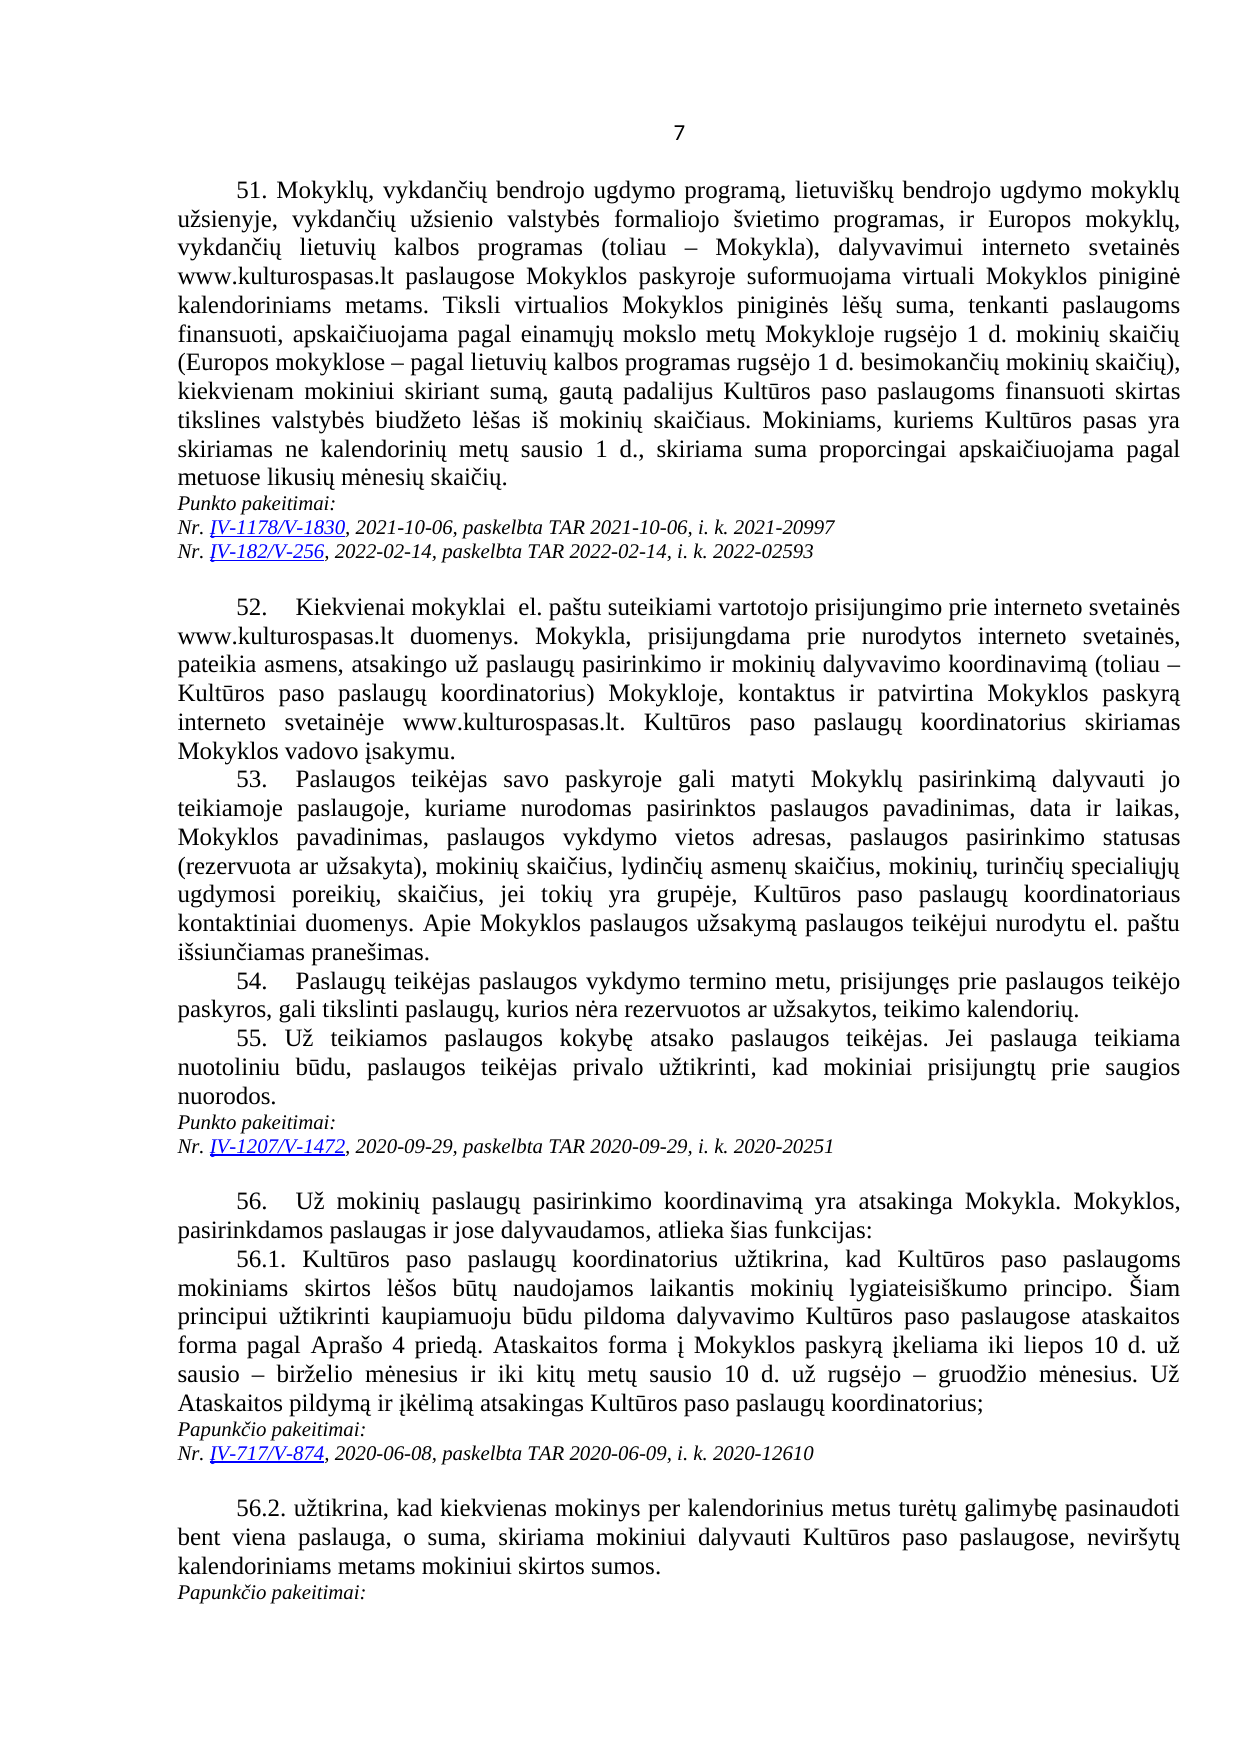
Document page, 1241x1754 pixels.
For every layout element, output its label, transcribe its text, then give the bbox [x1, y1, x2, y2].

text 56.2. užtikrina, kad kiekvienas mokinys per kalendorinius metus turėtų galimybę pasinaudoti bent viena paslauga, o suma, skiriama mokiniui dalyvauti Kultūros paso paslaugose, neviršytų kalendoriniams metams mokiniui skirtos sumos. [177, 1493, 1181, 1579]
text Papunkčio pakeitimai: [177, 1579, 1181, 1604]
text Papunkčio pakeitimai: [177, 1416, 1181, 1441]
text 52. Kiekvienai mokyklai el. paštu suteikiami vartotojo prisijungimo prie interneto svetainės www.kulturospasas.lt duomenys. Mokykla, prisijungdama prie nurodytos interneto svetainės, pateikia asmens, atsakingo už paslaugų pasirinkimo ir mokinių dalyvavimo koordinavimą (toliau – Kultūros paso paslaugų koordinatorius) Mokykloje, kontaktus ir patvirtina Mokyklos paskyrą interneto svetainėje www.kulturospasas.lt. Kultūros paso paslaugų koordinatorius skiriamas Mokyklos vadovo įsakymu. [177, 592, 1181, 764]
text 55. Už teikiamos paslaugos kokybę atsako paslaugos teikėjas. Jei paslauga teikiama nuotoliniu būdu, paslaugos teikėjas privalo užtikrinti, kad mokiniai prisijungtų prie saugios nuorodos. [177, 1023, 1181, 1109]
text Punkto pakeitimai: [177, 491, 1181, 515]
text 56.1. Kultūros paso paslaugų koordinatorius užtikrina, kad Kultūros paso paslaugoms mokiniams skirtos lėšos būtų naudojamos laikantis mokinių lygiateisiškumo principo. Šiam principui užtikrinti kaupiamuoju būdu pildoma dalyvavimo Kultūros paso paslaugose ataskaitos forma pagal Aprašo 4 priedą. Ataskaitos forma į Mokyklos paskyrą įkeliama iki liepos 10 d. už sausio – birželio mėnesius ir iki kitų metų sausio 10 d. už rugsėjo – gruodžio mėnesius. Už Ataskaitos pildymą ir įkėlimą atsakingas Kultūros paso paslaugų koordinatorius; [177, 1244, 1181, 1416]
text Nr. ĮV-1178/V-1830, 2021-10-06, paskelbta TAR 2021-10-06, i. k. 2021-20997 [177, 515, 1181, 539]
text Nr. ĮV-1207/V-1472, 2020-09-29, paskelbta TAR 2020-09-29, i. k. 2020-20251 [177, 1134, 1181, 1158]
text Nr. ĮV-717/V-874, 2020-06-08, paskelbta TAR 2020-06-09, i. k. 2020-12610 [177, 1441, 1181, 1464]
text Punkto pakeitimai: [177, 1109, 1181, 1134]
text 53. Paslaugos teikėjas savo paskyroje gali matyti Mokyklų pasirinkimą dalyvauti jo teikiamoje paslaugoje, kuriame nurodomas pasirinktos paslaugos pavadinimas, data ir laikas, Mokyklos pavadinimas, paslaugos vykdymo vietos adresas, paslaugos pasirinkimo statusas (rezervuota ar užsakyta), mokinių skaičius, lydinčių asmenų skaičius, mokinių, turinčių specialiųjų ugdymosi poreikių, skaičius, jei tokių yra grupėje, Kultūros paso paslaugų koordinatoriaus kontaktiniai duomenys. Apie Mokyklos paslaugos užsakymą paslaugos teikėjui nurodytu el. paštu išsiunčiamas pranešimas. [177, 764, 1181, 966]
text Nr. ĮV-182/V-256, 2022-02-14, paskelbta TAR 2022-02-14, i. k. 2022-02593 [177, 539, 1181, 563]
text 56. Už mokinių paslaugų pasirinkimo koordinavimą yra atsakinga Mokykla. Mokyklos, pasirinkdamos paslaugas ir jose dalyvaudamos, atlieka šias funkcijas: [177, 1186, 1181, 1244]
text 54. Paslaugų teikėjas paslaugos vykdymo termino metu, prisijungęs prie paslaugos teikėjo paskyros, gali tikslinti paslaugų, kurios nėra rezervuotos ar užsakytos, teikimo kalendorių. [177, 966, 1181, 1023]
text 51. Mokyklų, vykdančių bendrojo ugdymo programą, lietuviškų bendrojo ugdymo mokyklų užsienyje, vykdančių užsienio valstybės formaliojo švietimo programas, ir Europos mokyklų, vykdančių lietuvių kalbos programas (toliau – Mokykla), dalyvavimui interneto svetainės www.kulturospasas.lt paslaugose Mokyklos paskyroje suformuojama virtuali Mokyklos piniginė kalendoriniams metams. Tiksli virtualios Mokyklos piniginės lėšų suma, tenkanti paslaugoms finansuoti, apskaičiuojama pagal einamųjų mokslo metų Mokykloje rugsėjo 1 d. mokinių skaičių (Europos mokyklose – pagal lietuvių kalbos programas rugsėjo 1 d. besimokančių mokinių skaičių), kiekvienam mokiniui skiriant sumą, gautą padalijus Kultūros paso paslaugoms finansuoti skirtas tikslines valstybės biudžeto lėšas iš mokinių skaičiaus. Mokiniams, kuriems Kultūros pasas yra skiriamas ne kalendorinių metų sausio 1 d., skiriama suma proporcingai apskaičiuojama pagal metuose likusių mėnesių skaičių. [177, 175, 1181, 491]
